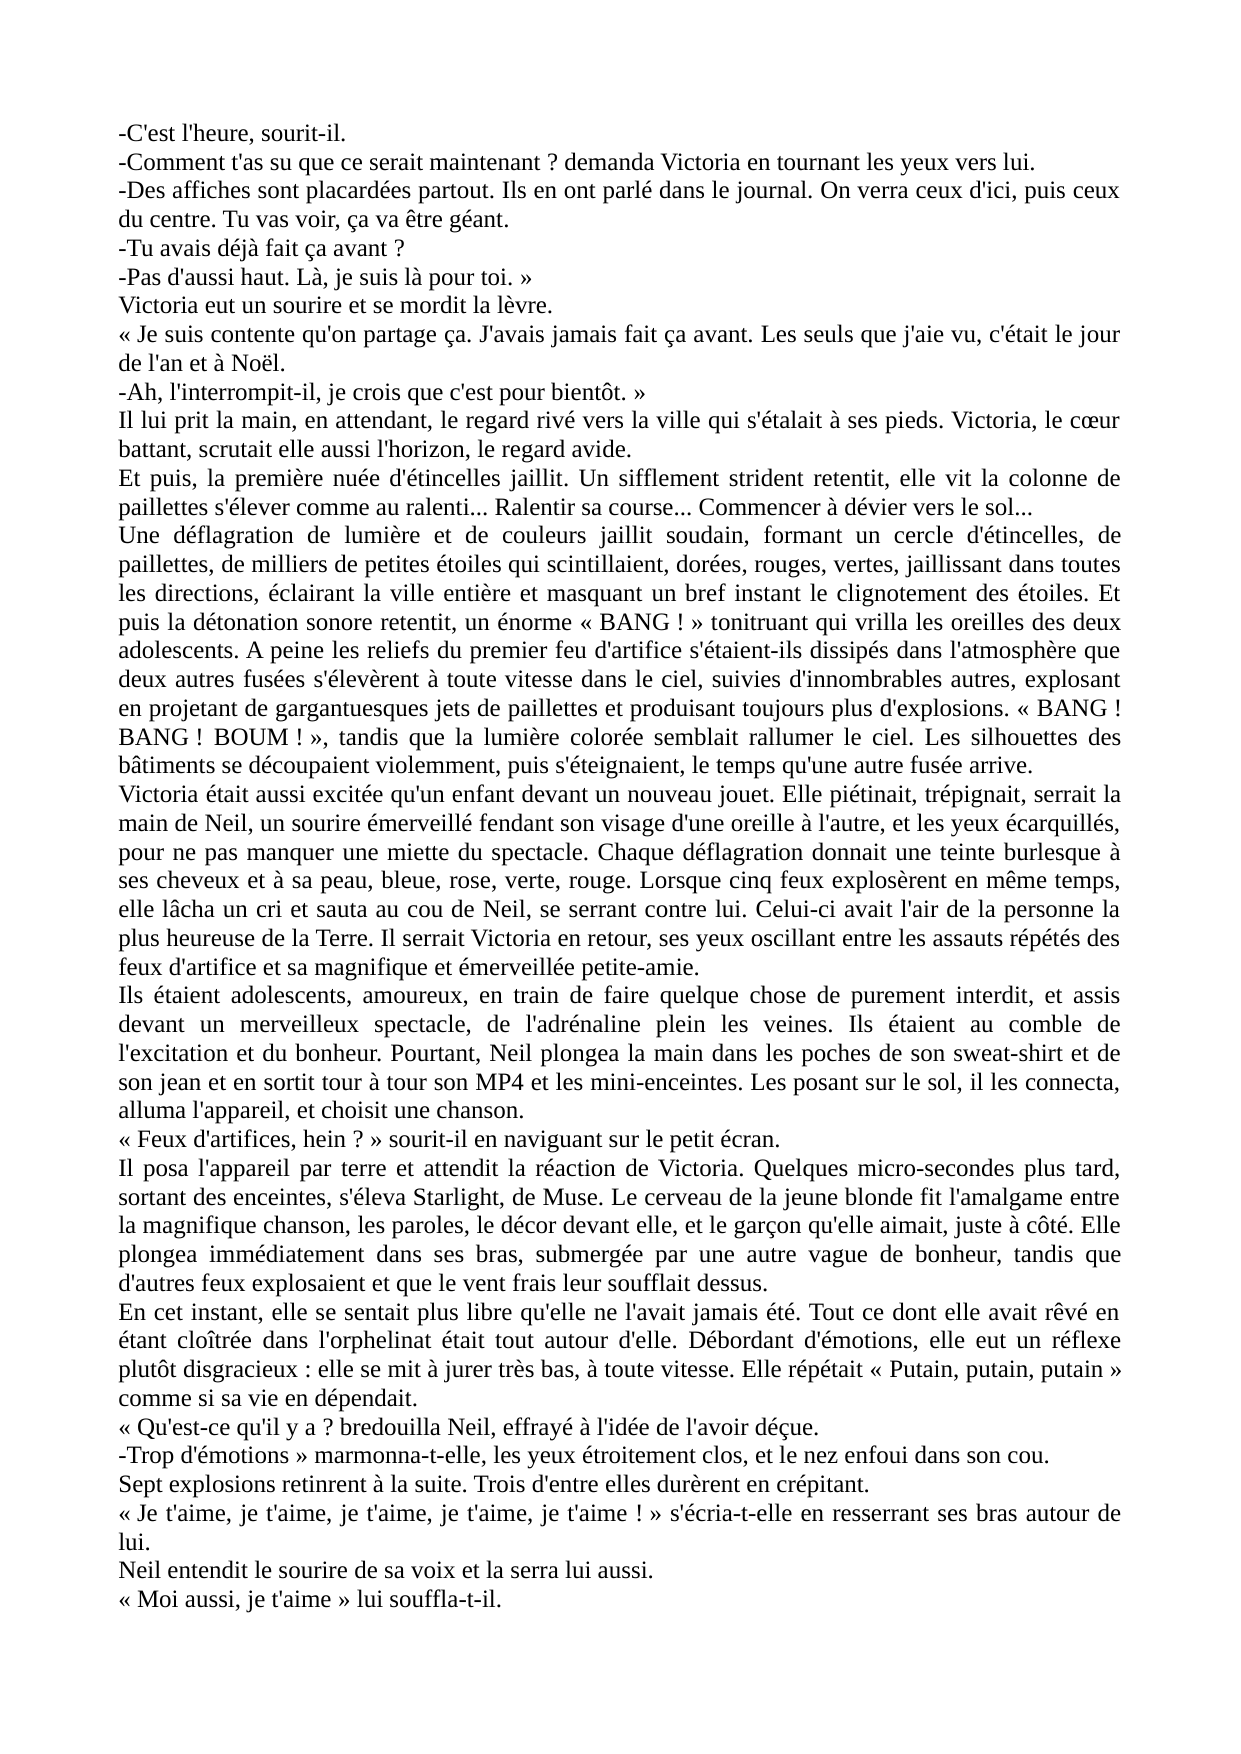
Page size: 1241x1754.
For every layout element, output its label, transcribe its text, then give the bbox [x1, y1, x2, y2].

text -Trop d'émotions » marmonna-t-elle, les yeux étroitement clos, et le nez enfoui dans son cou. [118, 1441, 1122, 1469]
text Victoria eut un sourire et se mordit la lèvre. [118, 291, 1122, 319]
text « Qu'est-ce qu'il y a ? bredouilla Neil, effrayé à l'idée de l'avoir déçue. [118, 1412, 1122, 1441]
text -Tu avais déjà fait ça avant ? [118, 233, 1122, 262]
text Et puis, la première nuée d'étincelles jaillit. Un sifflement strident retentit, elle vit la colonne de paillettes s'élever comme au ralenti... Ralentir sa course... Commencer à dévier vers le sol... [118, 463, 1122, 521]
text Une déflagration de lumière et de couleurs jaillit soudain, formant un cercle d'étincelles, de paillettes, de milliers de petites étoiles qui scintillaient, dorées, rouges, vertes, jaillissant dans toutes les directions, éclairant la ville entière et masquant un bref instant le clignotement des étoiles. Et puis la détonation sonore retentit, un énorme « BANG ! » tonitruant qui vrilla les oreilles des deux adolescents. A peine les reliefs du premier feu d'artifice s'étaient-ils dissipés dans l'atmosphère que deux autres fusées s'élevèrent à toute vitesse dans le ciel, suivies d'innombrables autres, explosant en projetant de gargantuesques jets de paillettes et produisant toujours plus d'explosions. « BANG ! BANG ! BOUM ! », tandis que la lumière colorée semblait rallumer le ciel. Les silhouettes des bâtiments se découpaient violemment, puis s'éteignaient, le temps qu'une autre fusée arrive. [118, 521, 1122, 779]
text Il posa l'appareil par terre et attendit la réaction de Victoria. Quelques micro-secondes plus tard, sortant des enceintes, s'éleva Starlight, de Muse. Le cerveau de la jeune blonde fit l'amalgame entre la magnifique chanson, les paroles, le décor devant elle, et le garçon qu'elle aimait, juste à côté. Elle plongea immédiatement dans ses bras, submergée par une autre vague de bonheur, tandis que d'autres feux explosaient et que le vent frais leur soufflait dessus. [118, 1153, 1122, 1297]
text -Ah, l'interrompit-il, je crois que c'est pour bientôt. » [118, 377, 1122, 406]
text -Des affiches sont placardées partout. Ils en ont parlé dans le journal. On verra ceux d'ici, puis ceux du centre. Tu vas voir, ça va être géant. [118, 176, 1122, 233]
text Neil entendit le sourire de sa voix et la serra lui aussi. [118, 1556, 1122, 1584]
text Sept explosions retinrent à la suite. Trois d'entre elles durèrent en crépitant. [118, 1469, 1122, 1498]
text -Comment t'as su que ce serait maintenant ? demanda Victoria en tournant les yeux vers lui. [118, 147, 1122, 176]
text -C'est l'heure, sourit-il. [118, 118, 1122, 147]
text « Feux d'artifices, hein ? » sourit-il en naviguant sur le petit écran. [118, 1124, 1122, 1153]
text -Pas d'aussi haut. Là, je suis là pour toi. » [118, 262, 1122, 291]
text Ils étaient adolescents, amoureux, en train de faire quelque chose de purement interdit, et assis devant un merveilleux spectacle, de l'adrénaline plein les veines. Ils étaient au comble de l'excitation et du bonheur. Pourtant, Neil plongea la main dans les poches de son sweat-shirt et de son jean et en sortit tour à tour son MP4 et les mini-enceintes. Les posant sur le sol, il les connecta, alluma l'appareil, et choisit une chanson. [118, 981, 1122, 1124]
text En cet instant, elle se sentait plus libre qu'elle ne l'avait jamais été. Tout ce dont elle avait rêvé en étant cloîtrée dans l'orphelinat était tout autour d'elle. Débordant d'émotions, elle eut un réflexe plutôt disgracieux : elle se mit à jurer très bas, à toute vitesse. Elle répétait « Putain, putain, putain » comme si sa vie en dépendait. [118, 1297, 1122, 1412]
text « Moi aussi, je t'aime » lui souffla-t-il. [118, 1584, 1122, 1613]
text Victoria était aussi excitée qu'un enfant devant un nouveau jouet. Elle piétinait, trépignait, serrait la main de Neil, un sourire émerveillé fendant son visage d'une oreille à l'autre, et les yeux écarquillés, pour ne pas manquer une miette du spectacle. Chaque déflagration donnait une teinte burlesque à ses cheveux et à sa peau, bleue, rose, verte, rouge. Lorsque cinq feux explosèrent en même temps, elle lâcha un cri et sauta au cou de Neil, se serrant contre lui. Celui-ci avait l'air de la personne la plus heureuse de la Terre. Il serrait Victoria en retour, ses yeux oscillant entre les assauts répétés des feux d'artifice et sa magnifique et émerveillée petite-amie. [118, 779, 1122, 981]
text Il lui prit la main, en attendant, le regard rivé vers la ville qui s'étalait à ses pieds. Victoria, le cœur battant, scrutait elle aussi l'horizon, le regard avide. [118, 406, 1122, 463]
text « Je t'aime, je t'aime, je t'aime, je t'aime, je t'aime ! » s'écria-t-elle en resserrant ses bras autour de lui. [118, 1498, 1122, 1556]
text « Je suis contente qu'on partage ça. J'avais jamais fait ça avant. Les seuls que j'aie vu, c'était le jour de l'an et à Noël. [118, 319, 1122, 377]
